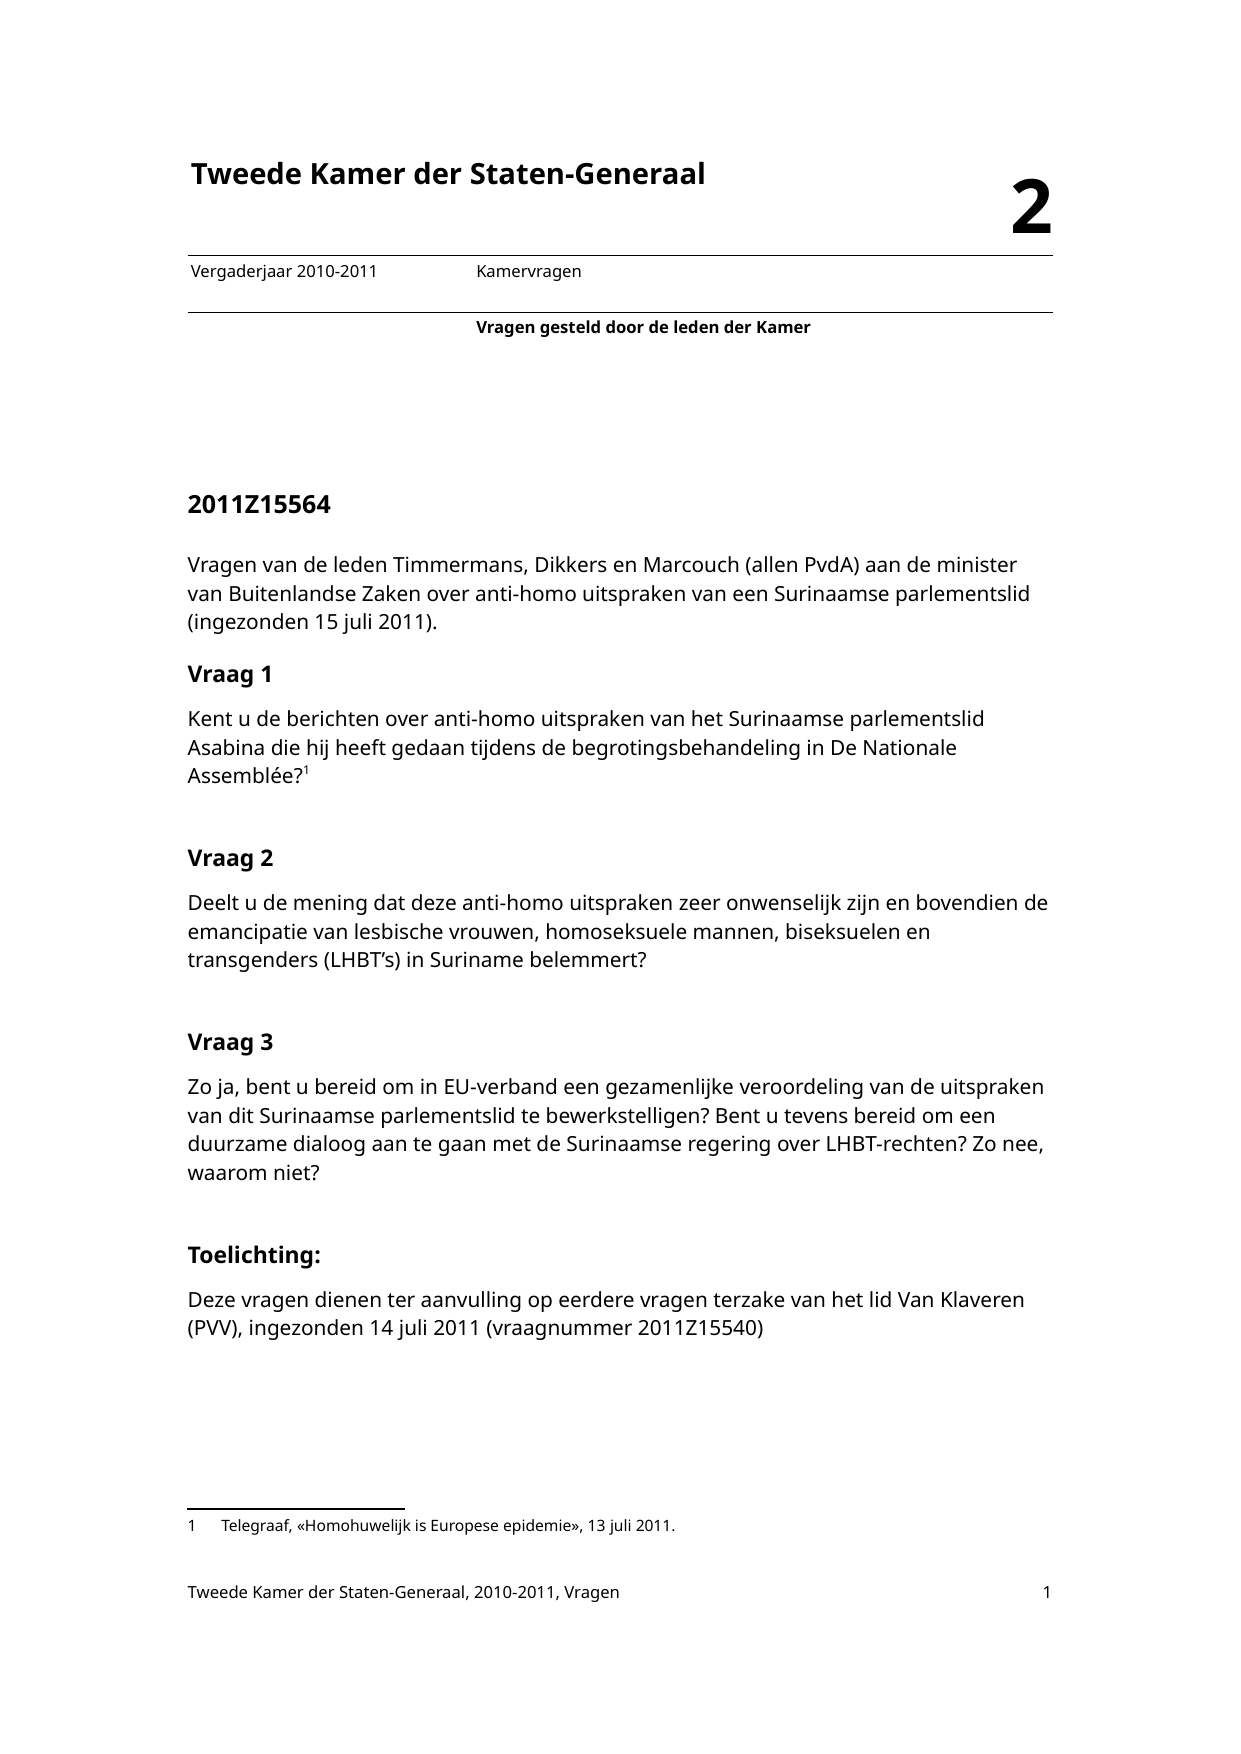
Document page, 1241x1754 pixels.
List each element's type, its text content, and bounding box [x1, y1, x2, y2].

subtitle Toelichting: [187, 1239, 1053, 1270]
table_cell [188, 313, 473, 339]
text Deze vragen dienen ter aanvulling op eerdere vragen terzake van het lid Van Klaveren (PVV), ingezonden 14 juli 2011 (vraagnummer 2011Z15540) [187, 1285, 1053, 1342]
table_cell Vragen gesteld door de leden der Kamer [473, 313, 1053, 339]
subtitle Vraag 3 [187, 1026, 1053, 1057]
table_cell Vergaderjaar 2010-2011 [188, 256, 473, 312]
table_header 2 [880, 150, 1053, 255]
table_header Tweede Kamer der Staten-Generaal [188, 150, 879, 255]
subtitle Vraag 2 [187, 842, 1053, 873]
text Deelt u de mening dat deze anti-homo uitspraken zeer onwenselijk zijn en bovendien de emancipatie van lesbische vrouwen, homoseksuele mannen, biseksuelen en transgenders (LHBT’s) in Suriname belemmert? [187, 888, 1053, 974]
text Kent u de berichten over anti-homo uitspraken van het Surinaamse parlementslid Asabina die hij heeft gedaan tijdens de begrotingsbehandeling in De Nationale Assemblée? [187, 704, 1053, 790]
text 2011Z15564 [187, 487, 1053, 521]
text Telegraaf, «Homohuwelijk is Europese epidemie», 13 juli 2011. [187, 1508, 1053, 1536]
table_cell Kamervragen [473, 256, 1053, 312]
text Zo ja, bent u bereid om in EU-verband een gezamenlijke veroordeling van de uitspraken van dit Surinaamse parlementslid te bewerkstelligen? Bent u tevens bereid om een duurzame dialoog aan te gaan met de Surinaamse regering over LHBT-rechten? Zo nee, waarom niet? [187, 1072, 1053, 1186]
subtitle Vraag 1 [187, 658, 1053, 689]
text Vragen van de leden Timmermans, Dikkers en Marcouch (allen PvdA) aan de minister van Buitenlandse Zaken over anti-homo uitspraken van een Surinaamse parlementslid (ingezonden 15 juli 2011). [187, 550, 1053, 636]
